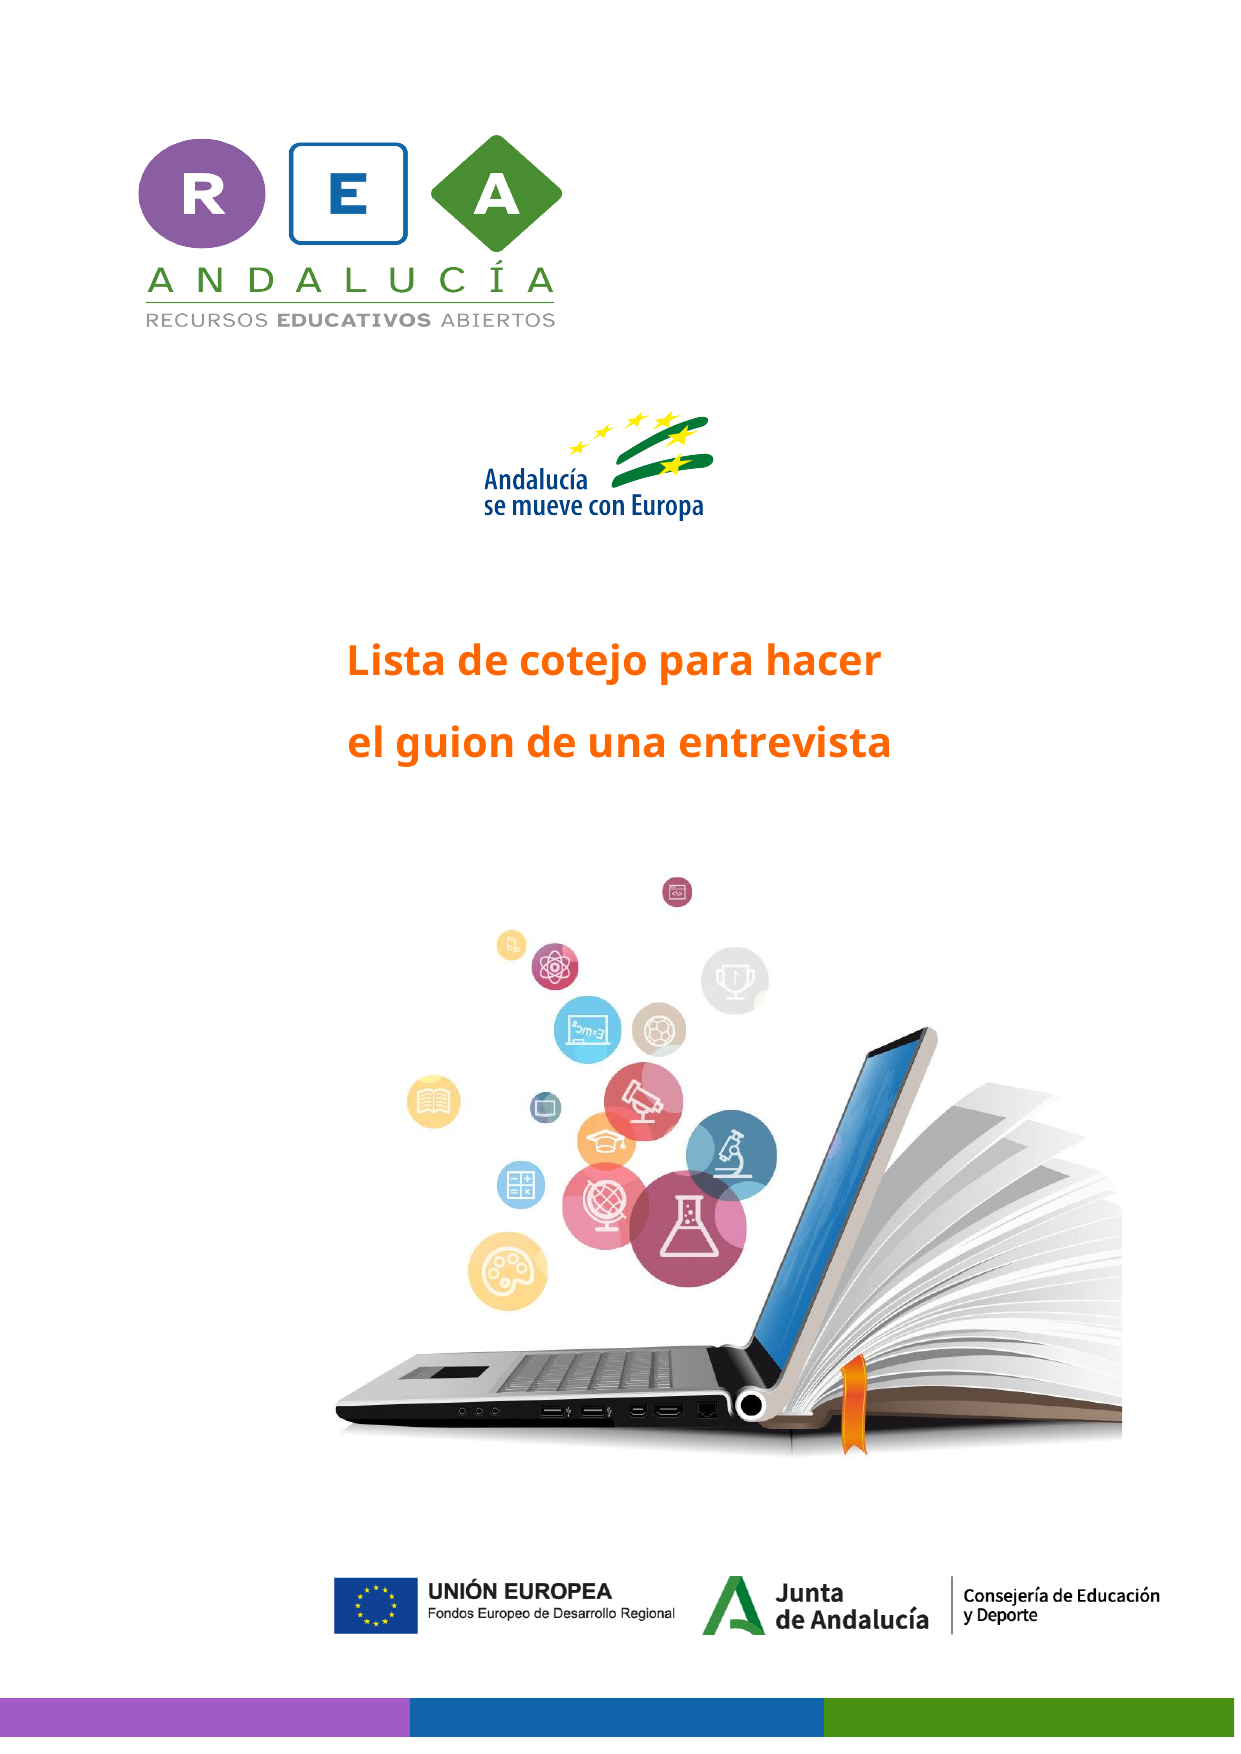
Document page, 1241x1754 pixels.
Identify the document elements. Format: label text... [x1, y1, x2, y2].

title el guion de una entrevista [118, 713, 1122, 769]
picture [484, 410, 715, 521]
picture [118, 118, 584, 355]
title Lista de cotejo para hacer [118, 631, 1122, 687]
picture [0, 1490, 1235, 1737]
picture [290, 844, 1123, 1486]
